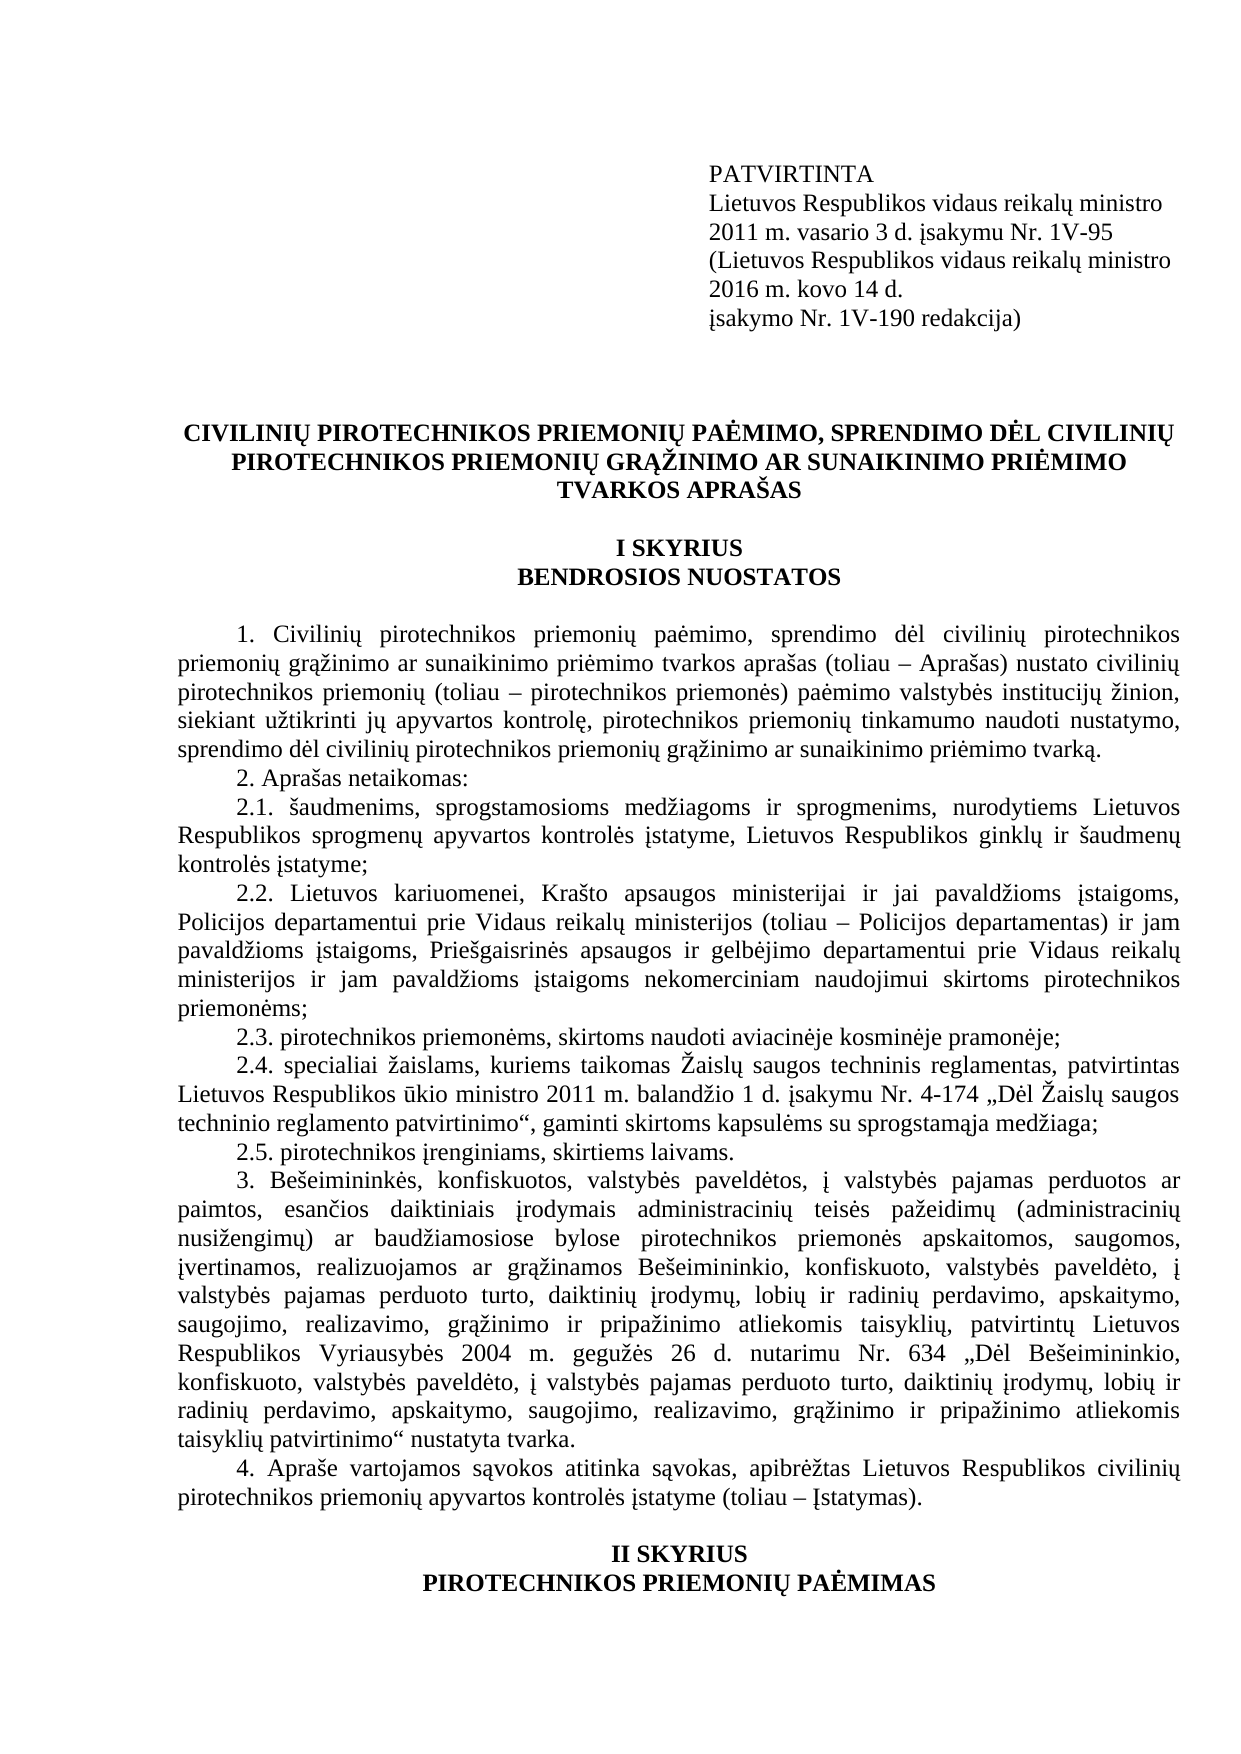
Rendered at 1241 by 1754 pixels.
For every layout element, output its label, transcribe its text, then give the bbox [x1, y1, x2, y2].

text 2.2. Lietuvos kariuomenei, Krašto apsaugos ministerijai ir jai pavaldžioms įstaigoms, Policijos departamentui prie Vidaus reikalų ministerijos (toliau – Policijos departamentas) ir jam pavaldžioms įstaigoms, Priešgaisrinės apsaugos ir gelbėjimo departamentui prie Vidaus reikalų ministerijos ir jam pavaldžioms įstaigoms nekomerciniam naudojimui skirtoms pirotechnikos priemonėms; [177, 878, 1181, 1022]
text 2.1. šaudmenims, sprogstamosioms medžiagoms ir sprogmenims, nurodytiems Lietuvos Respublikos sprogmenų apyvartos kontrolės įstatyme, Lietuvos Respublikos ginklų ir šaudmenų kontrolės įstatyme; [177, 792, 1181, 878]
text I SKYRIUS [177, 533, 1181, 562]
text 2011 m. vasario 3 d. įsakymu Nr. 1V-95 [709, 217, 1181, 246]
text 2. Aprašas netaikomas: [177, 763, 1181, 792]
text (Lietuvos Respublikos vidaus reikalų ministro [709, 246, 1181, 274]
text BENDROSIOS NUOSTATOS [177, 562, 1181, 591]
text 2.4. specialiai žaislams, kuriems taikomas Žaislų saugos techninis reglamentas, patvirtintas Lietuvos Respublikos ūkio ministro 2011 m. balandžio 1 d. įsakymu Nr. 4-174 „Dėl Žaislų saugos techninio reglamento patvirtinimo“, gaminti skirtoms kapsulėms su sprogstamąja medžiaga; [177, 1051, 1181, 1137]
text 2016 m. kovo 14 d. [709, 274, 1181, 303]
text CIVILINIŲ PIROTECHNIKOS PRIEMONIŲ PAĖMIMO, SPRENDIMO DĖL CIVILINIŲ PIROTECHNIKOS PRIEMONIŲ GRĄŽINIMO AR SUNAIKINIMO PRIĖMIMO TVARKOS APRAŠAS [177, 418, 1181, 504]
text II SKYRIUS [177, 1539, 1181, 1568]
text Lietuvos Respublikos vidaus reikalų ministro [709, 188, 1181, 217]
text Patvirtinta [709, 159, 1181, 188]
text 1. Civilinių pirotechnikos priemonių paėmimo, sprendimo dėl civilinių pirotechnikos priemonių grąžinimo ar sunaikinimo priėmimo tvarkos aprašas (toliau – Aprašas) nustato civilinių pirotechnikos priemonių (toliau – pirotechnikos priemonės) paėmimo valstybės institucijų žinion, siekiant užtikrinti jų apyvartos kontrolę, pirotechnikos priemonių tinkamumo naudoti nustatymo, sprendimo dėl civilinių pirotechnikos priemonių grąžinimo ar sunaikinimo priėmimo tvarką. [177, 619, 1181, 763]
text 3. Bešeimininkės, konfiskuotos, valstybės paveldėtos, į valstybės pajamas perduotos ar paimtos, esančios daiktiniais įrodymais administracinių teisės pažeidimų (administracinių nusižengimų) ar baudžiamosiose bylose pirotechnikos priemonės apskaitomos, saugomos, įvertinamos, realizuojamos ar grąžinamos Bešeimininkio, konfiskuoto, valstybės paveldėto, į valstybės pajamas perduoto turto, daiktinių įrodymų, lobių ir radinių perdavimo, apskaitymo, saugojimo, realizavimo, grąžinimo ir pripažinimo atliekomis taisyklių, patvirtintų Lietuvos Respublikos Vyriausybės 2004 m. gegužės 26 d. nutarimu Nr. 634 „Dėl Bešeimininkio, konfiskuoto, valstybės paveldėto, į valstybės pajamas perduoto turto, daiktinių įrodymų, lobių ir radinių perdavimo, apskaitymo, saugojimo, realizavimo, grąžinimo ir pripažinimo atliekomis taisyklių patvirtinimo“ nustatyta tvarka. [177, 1166, 1181, 1453]
text įsakymo Nr. 1V-190 redakcija) [709, 303, 1181, 332]
text PIROTECHNIKOS PRIEMONIŲ PAĖMIMAS [177, 1568, 1181, 1597]
text 2.3. pirotechnikos priemonėms, skirtoms naudoti aviacinėje kosminėje pramonėje; [177, 1022, 1181, 1051]
text 2.5. pirotechnikos įrenginiams, skirtiems laivams. [177, 1137, 1181, 1166]
text 4. Apraše vartojamos sąvokos atitinka sąvokas, apibrėžtas Lietuvos Respublikos civilinių pirotechnikos priemonių apyvartos kontrolės įstatyme (toliau – Įstatymas). [177, 1453, 1181, 1511]
